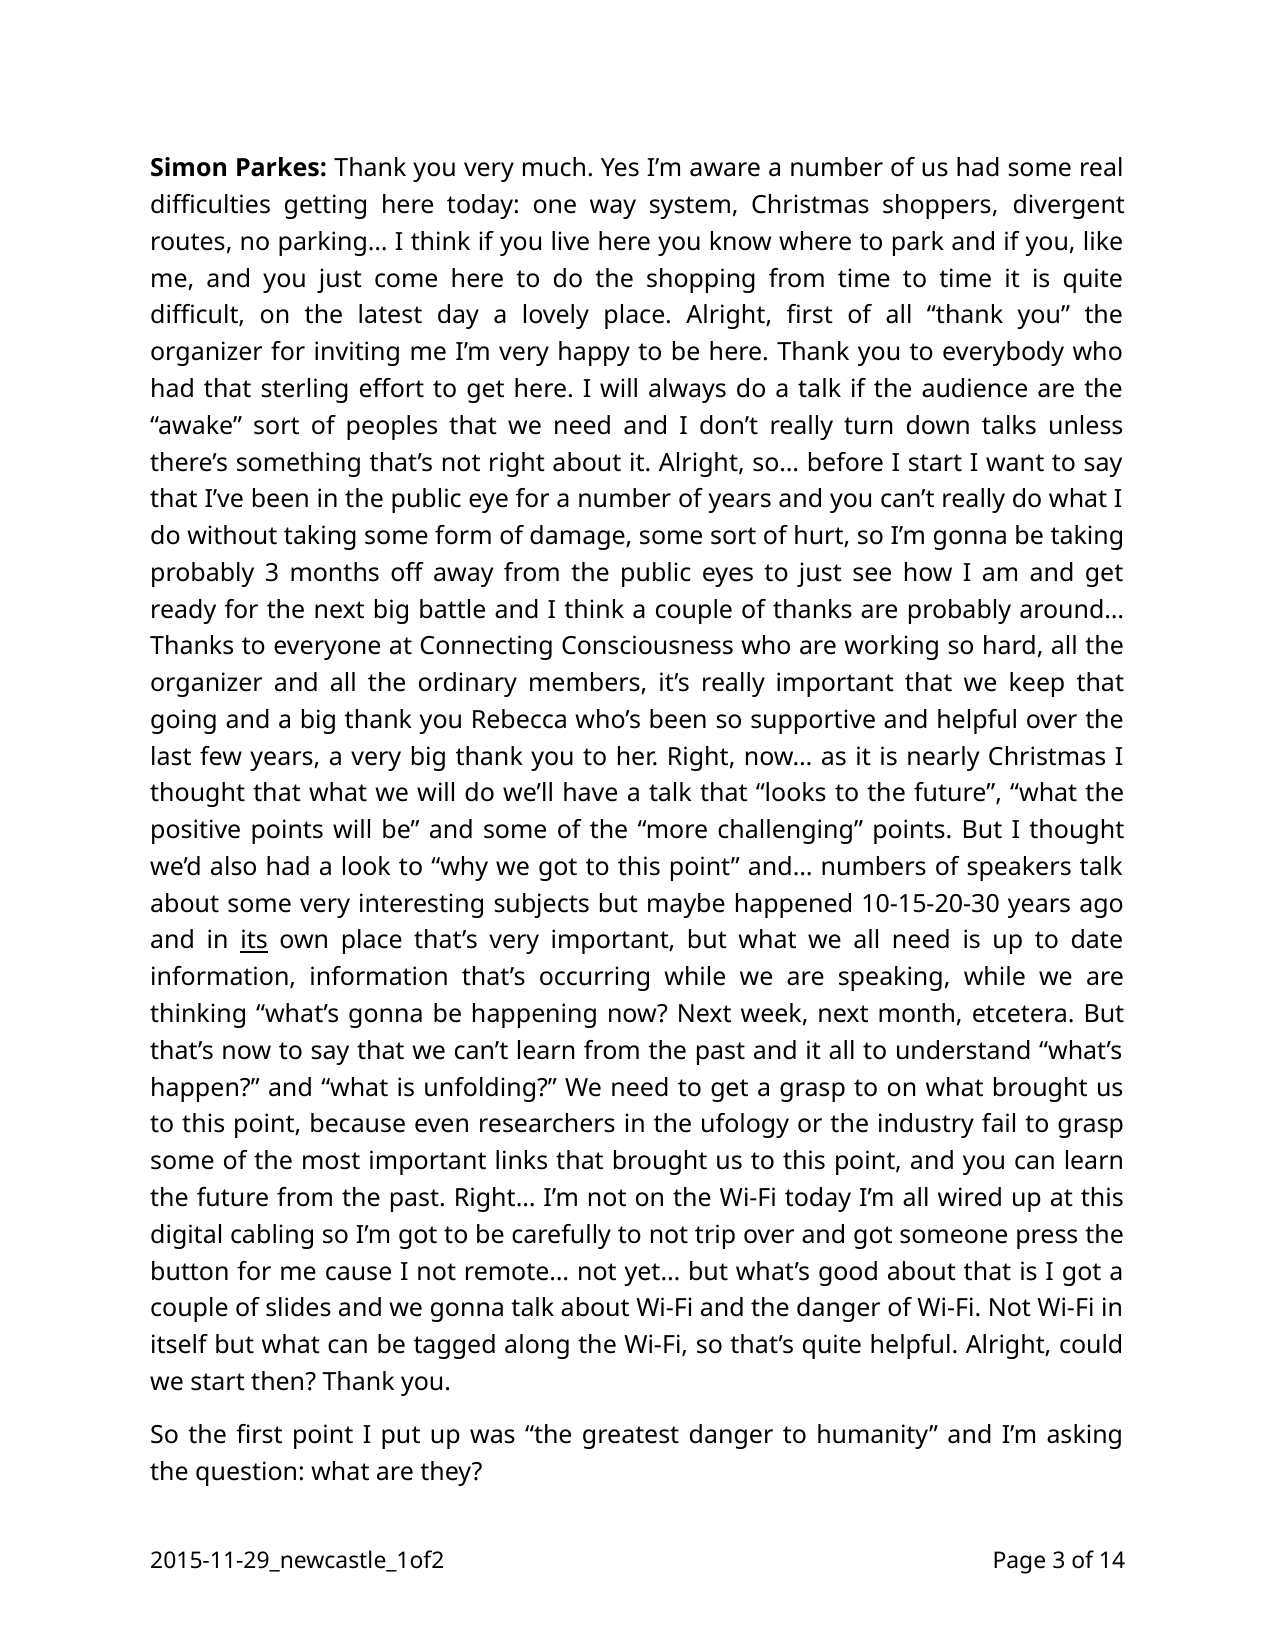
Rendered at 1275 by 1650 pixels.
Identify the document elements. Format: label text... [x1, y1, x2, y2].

text Simon Parkes: Thank you very much. Yes I’m aware a number of us had some real difficulties getting here today: one way system, Christmas shoppers, divergent routes, no parking… I think if you live here you know where to park and if you, like me, and you just come here to do the shopping from time to time it is quite difficult, on the latest day a lovely place. Alright, first of all “thank you” the organizer for inviting me I’m very happy to be here. Thank you to everybody who had that sterling effort to get here. I will always do a talk if the audience are the “awake” sort of peoples that we need and I don’t really turn down talks unless there’s something that’s not right about it. Alright, so… before I start I want to say that I’ve been in the public eye for a number of years and you can’t really do what I do without taking some form of damage, some sort of hurt, so I’m gonna be taking probably 3 months off away from the public eyes to just see how I am and get ready for the next big battle and I think a couple of thanks are probably around… Thanks to everyone at Connecting Consciousness who are working so hard, all the organizer and all the ordinary members, it’s really important that we keep that going and a big thank you Rebecca who’s been so supportive and helpful over the last few years, a very big thank you to her. Right, now… as it is nearly Christmas I thought that what we will do we’ll have a talk that “looks to the future”, “what the positive points will be” and some of the “more challenging” points. But I thought we’d also had a look to “why we got to this point” and… numbers of speakers talk about some very interesting subjects but maybe happened 10-15-20-30 years ago and in its own place that’s very important, but what we all need is up to date information, information that’s occurring while we are speaking, while we are thinking “what’s gonna be happening now? Next week, next month, etcetera. But that’s now to say that we can’t learn from the past and it all to understand “what’s happen?” and “what is unfolding?” We need to get a grasp to on what brought us to this point, because even researchers in the ufology or the industry fail to grasp some of the most important links that brought us to this point, and you can learn the future from the past. Right… I’m not on the Wi-Fi today I’m all wired up at this digital cabling so I’m got to be carefully to not trip over and got someone press the button for me cause I not remote… not yet… but what’s good about that is I got a couple of slides and we gonna talk about Wi-Fi and the danger of Wi-Fi. Not Wi-Fi in itself but what can be tagged along the Wi-Fi, so that’s quite helpful. Alright, could we start then? Thank you. [150, 150, 1125, 1397]
text So the first point I put up was “the greatest danger to humanity” and I’m asking the question: what are they? [150, 1416, 1125, 1487]
